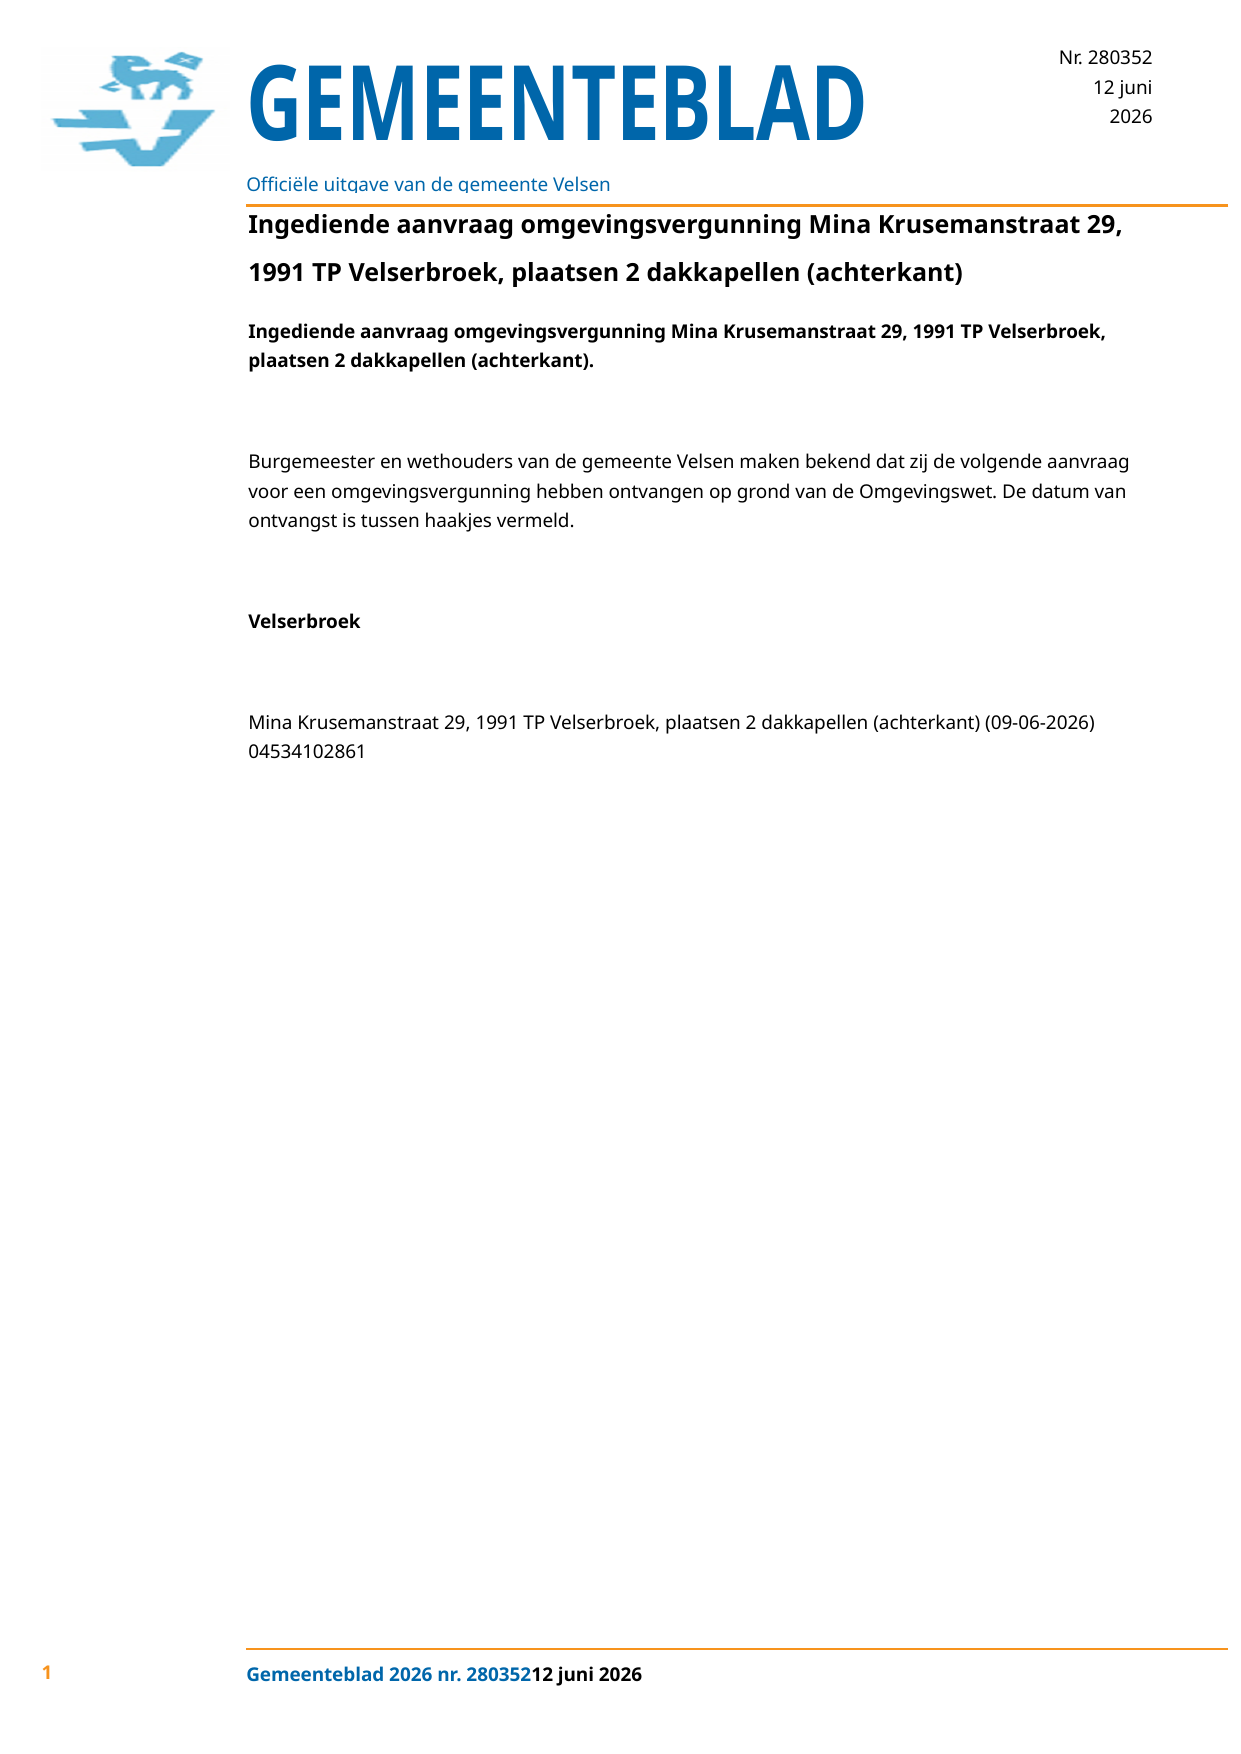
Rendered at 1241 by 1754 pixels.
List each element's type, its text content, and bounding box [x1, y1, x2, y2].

picture [41, 47, 231, 172]
text Ingediende aanvraag omgevingsvergunning Mina Krusemanstraat 29, 1991 TP Velserbroek, plaatsen 2 dakkapellen (achterkant). [248, 318, 1152, 373]
text Burgemeester en wethouders van de gemeente Velsen maken bekend dat zij de volgende aanvraag voor een omgevingsvergunning hebben ontvangen op grond van de Omgevingswet. De datum van ontvangst is tussen haakjes vermeld. [248, 448, 1152, 533]
text Ingediende aanvraag omgevingsvergunning Mina Krusemanstraat 29, 1991 TP Velserbroek, plaatsen 2 dakkapellen (achterkant) [248, 207, 1152, 288]
text Velserbroek [248, 608, 1152, 634]
text Mina Krusemanstraat 29, 1991 TP Velserbroek, plaatsen 2 dakkapellen (achterkant) (09-06-2026) 04534102861 [248, 709, 1152, 764]
